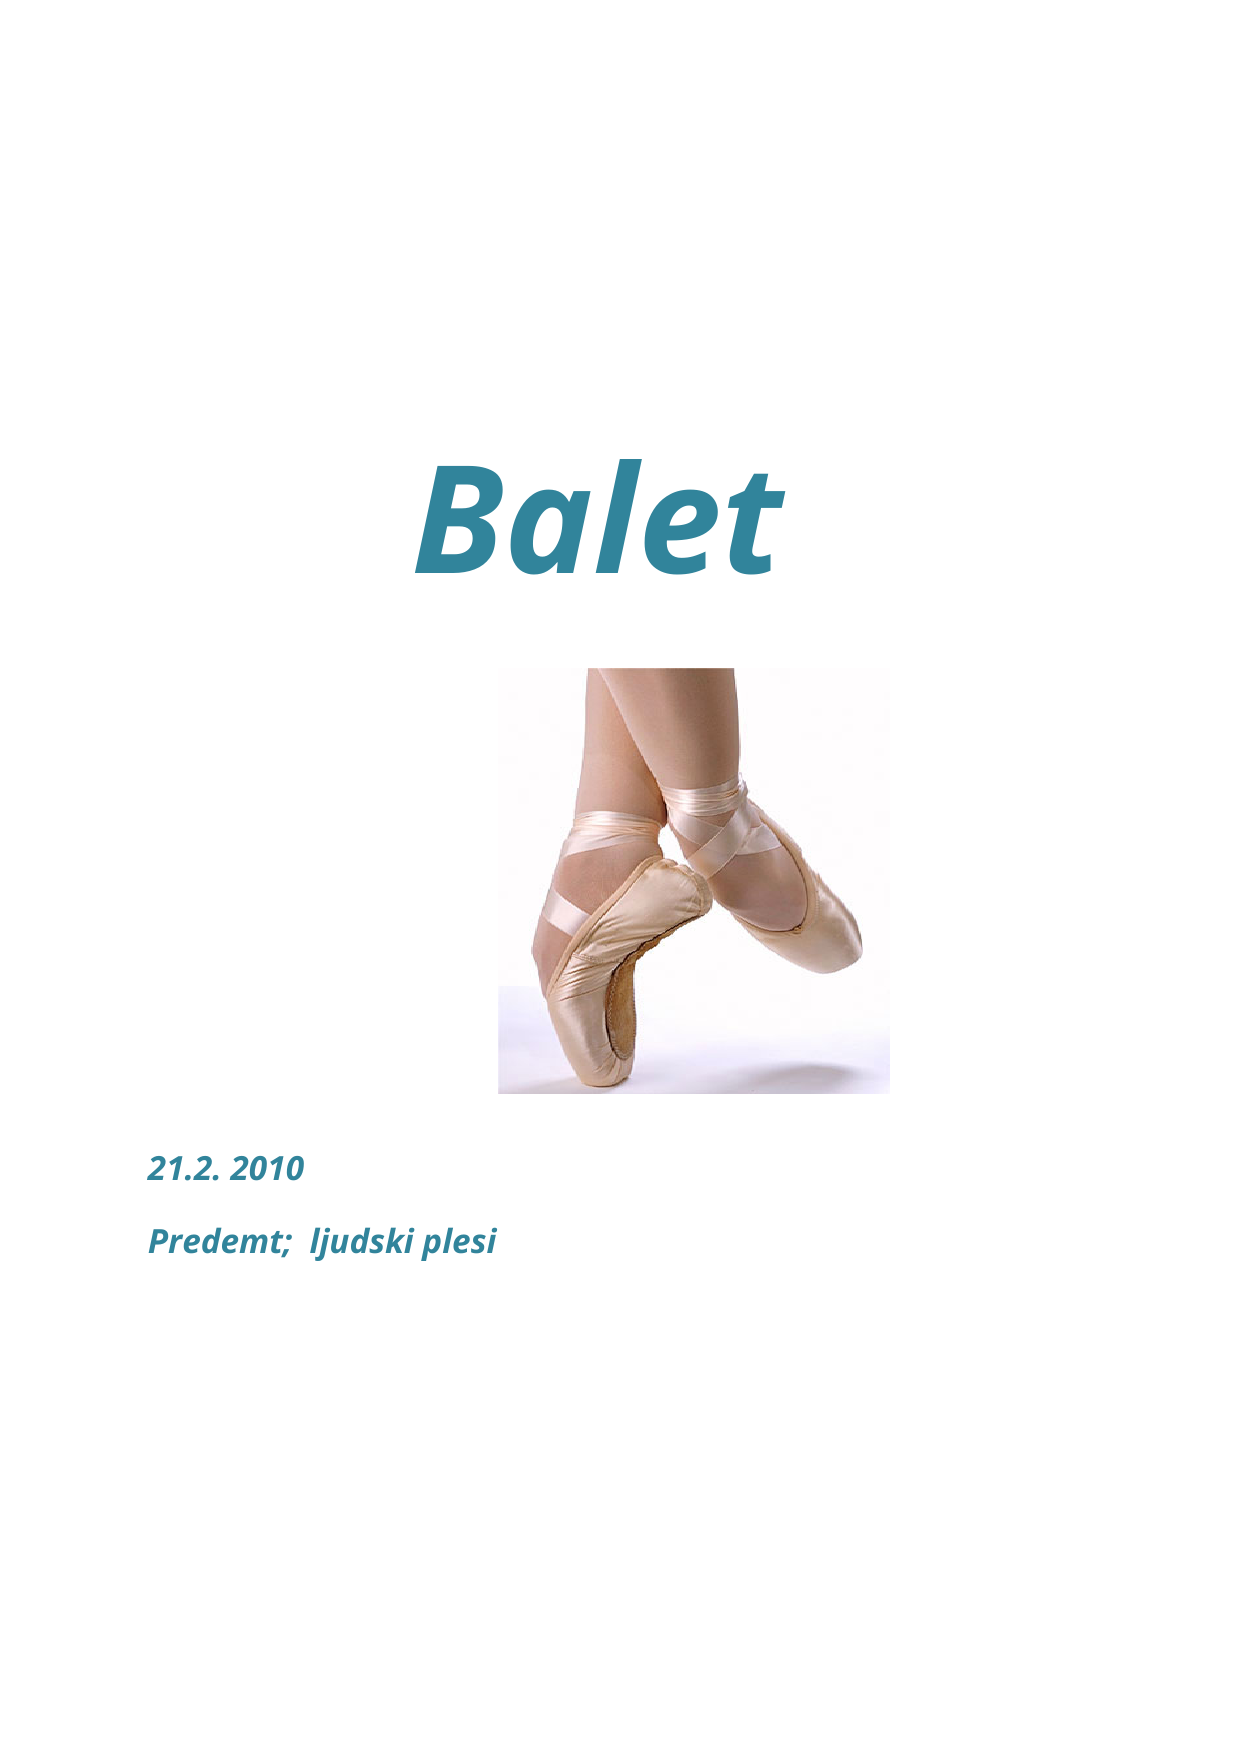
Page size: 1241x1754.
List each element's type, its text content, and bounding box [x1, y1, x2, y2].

picture [498, 668, 890, 1094]
text Balet [148, 413, 1093, 617]
text 21.2. 2010 [148, 1145, 1093, 1190]
text Predemt; ljudski plesi [148, 1218, 1093, 1263]
